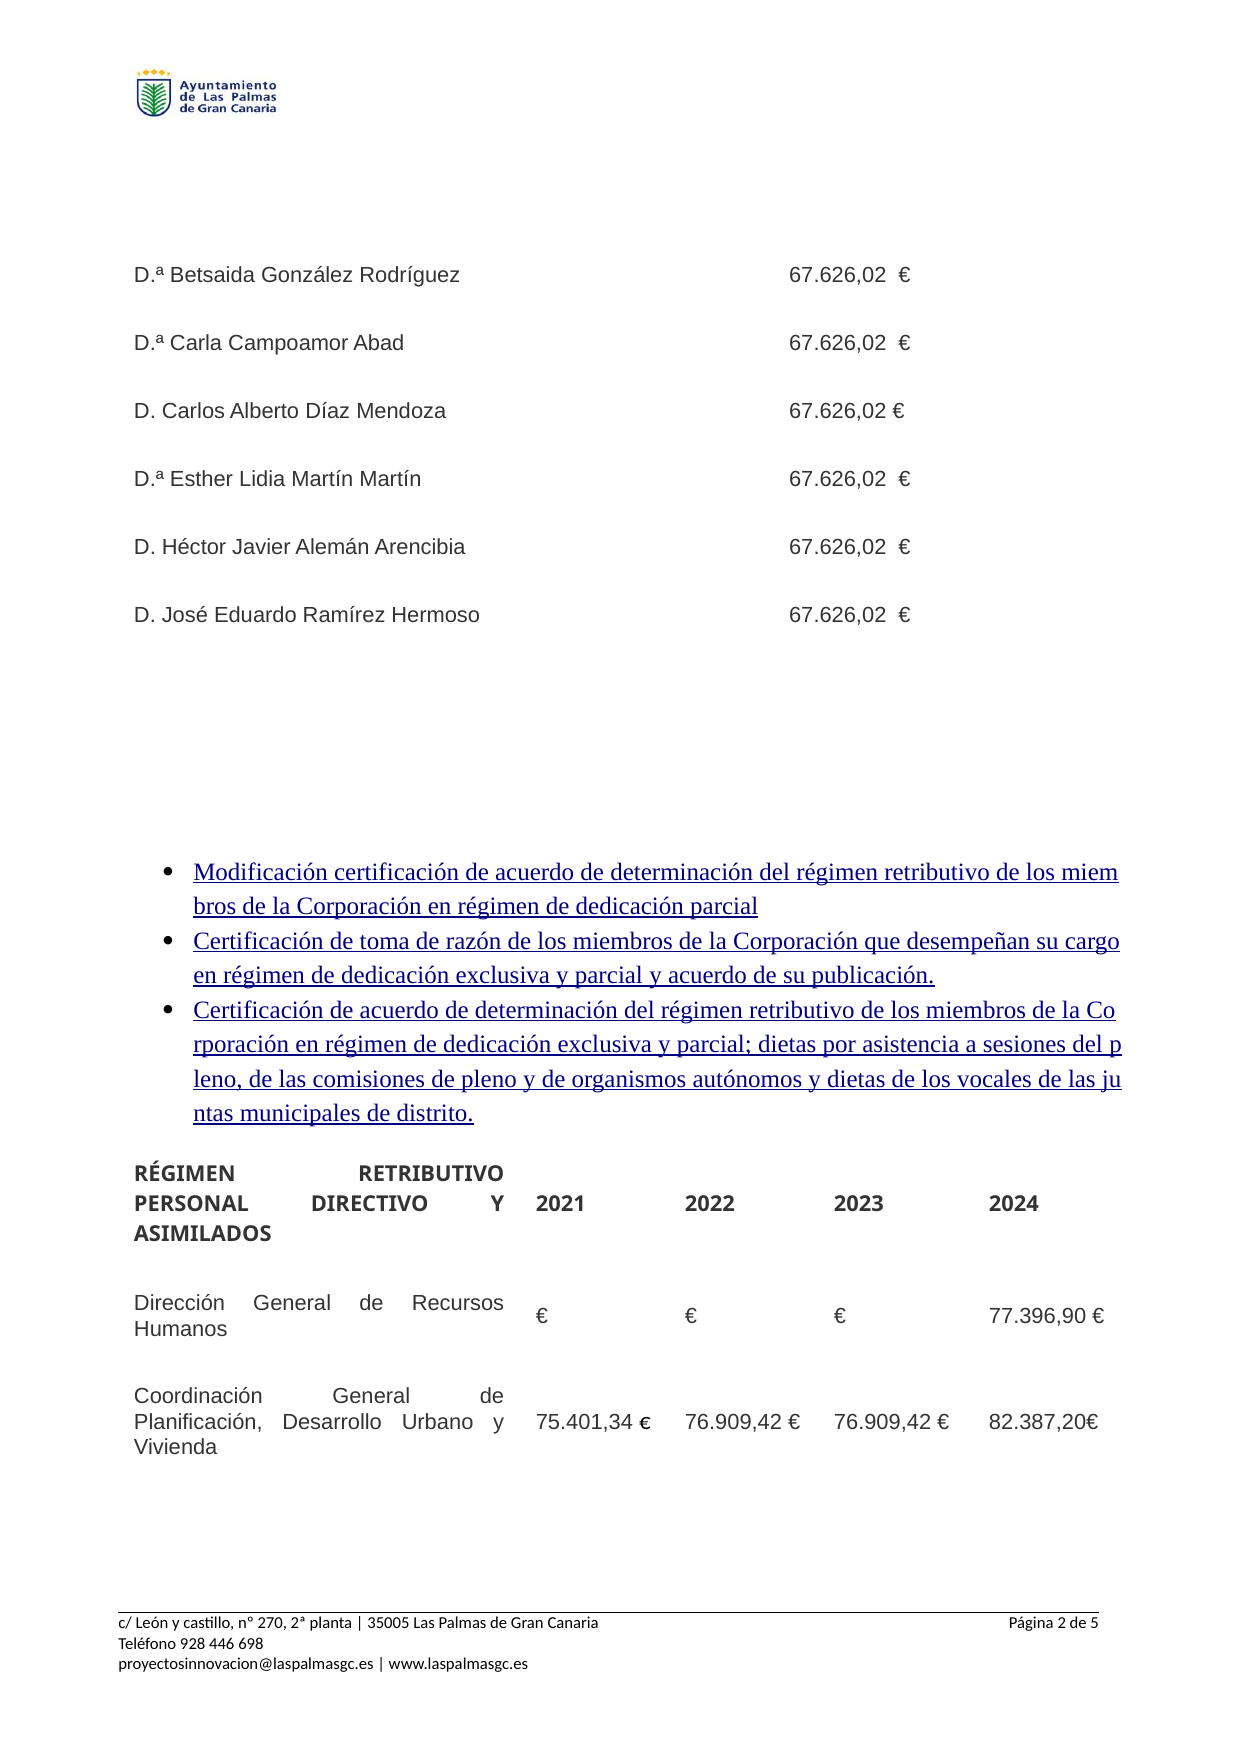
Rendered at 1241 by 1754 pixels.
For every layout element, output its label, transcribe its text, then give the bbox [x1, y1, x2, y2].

table_cell D. José Eduardo Ramírez Hermoso [118, 591, 773, 658]
table_cell [118, 659, 773, 726]
table_cell D. Héctor Javier Alemán Arencibia [118, 523, 773, 591]
table_cell [118, 726, 773, 794]
table_cell D. Carlos Alberto Díaz Mendoza [118, 387, 773, 455]
table_cell € [669, 1279, 818, 1372]
table_cell Dirección General de Recursos Humanos [118, 1279, 520, 1372]
table_header 2023 [818, 1147, 973, 1279]
list Modificación certificación de acuerdo de determinación del régimen retributivo de los miembros de la Corporación en régimen de dedicación parcial [164, 857, 1122, 920]
table_cell [773, 726, 926, 794]
table_cell 67.626,02 € [773, 251, 926, 319]
table_cell [773, 659, 926, 726]
table_cell D.ª Esther Lidia Martín Martín [118, 455, 773, 523]
table_cell 76.909,42 € [818, 1373, 973, 1491]
table_cell 82.387,20€ [973, 1373, 1122, 1491]
table_cell 67.626,02 € [773, 523, 926, 591]
list Certificación de acuerdo de determinación del régimen retributivo de los miembros de la Corporación en régimen de dedicación exclusiva y parcial; dietas por asistencia a sesiones del pleno, de las comisiones de pleno y de organismos autónomos y dietas de los vocales de las juntas municipales de distrito. [164, 995, 1122, 1127]
table_cell 77.396,90 € [973, 1279, 1122, 1372]
table_header 2022 [669, 1147, 818, 1279]
table_cell € [818, 1279, 973, 1372]
table_cell Coordinación General de Planificación, Desarrollo Urbano y Vivienda [118, 1373, 520, 1491]
table_cell 67.626,02 € [773, 591, 926, 658]
table_header 2021 [520, 1147, 669, 1279]
table_cell D.ª Betsaida González Rodríguez [118, 251, 773, 319]
table_cell 76.909,42 € [669, 1373, 818, 1491]
table_cell 67.626,02 € [773, 387, 926, 455]
table_cell € [520, 1279, 669, 1372]
table_cell D.ª Carla Campoamor Abad [118, 319, 773, 387]
table_cell 75.401,34 € [520, 1373, 669, 1491]
table_header RÉGIMEN RETRIBUTIVO PERSONAL DIRECTIVO Y ASIMILADOS [118, 1147, 520, 1279]
table_cell 67.626,02 € [773, 319, 926, 387]
picture [118, 65, 336, 144]
table_header 2024 [973, 1147, 1122, 1279]
list Certificación de toma de razón de los miembros de la Corporación que desempeñan su cargo en régimen de dedicación exclusiva y parcial y acuerdo de su publicación. [164, 926, 1122, 989]
table_cell 67.626,02 € [773, 455, 926, 523]
